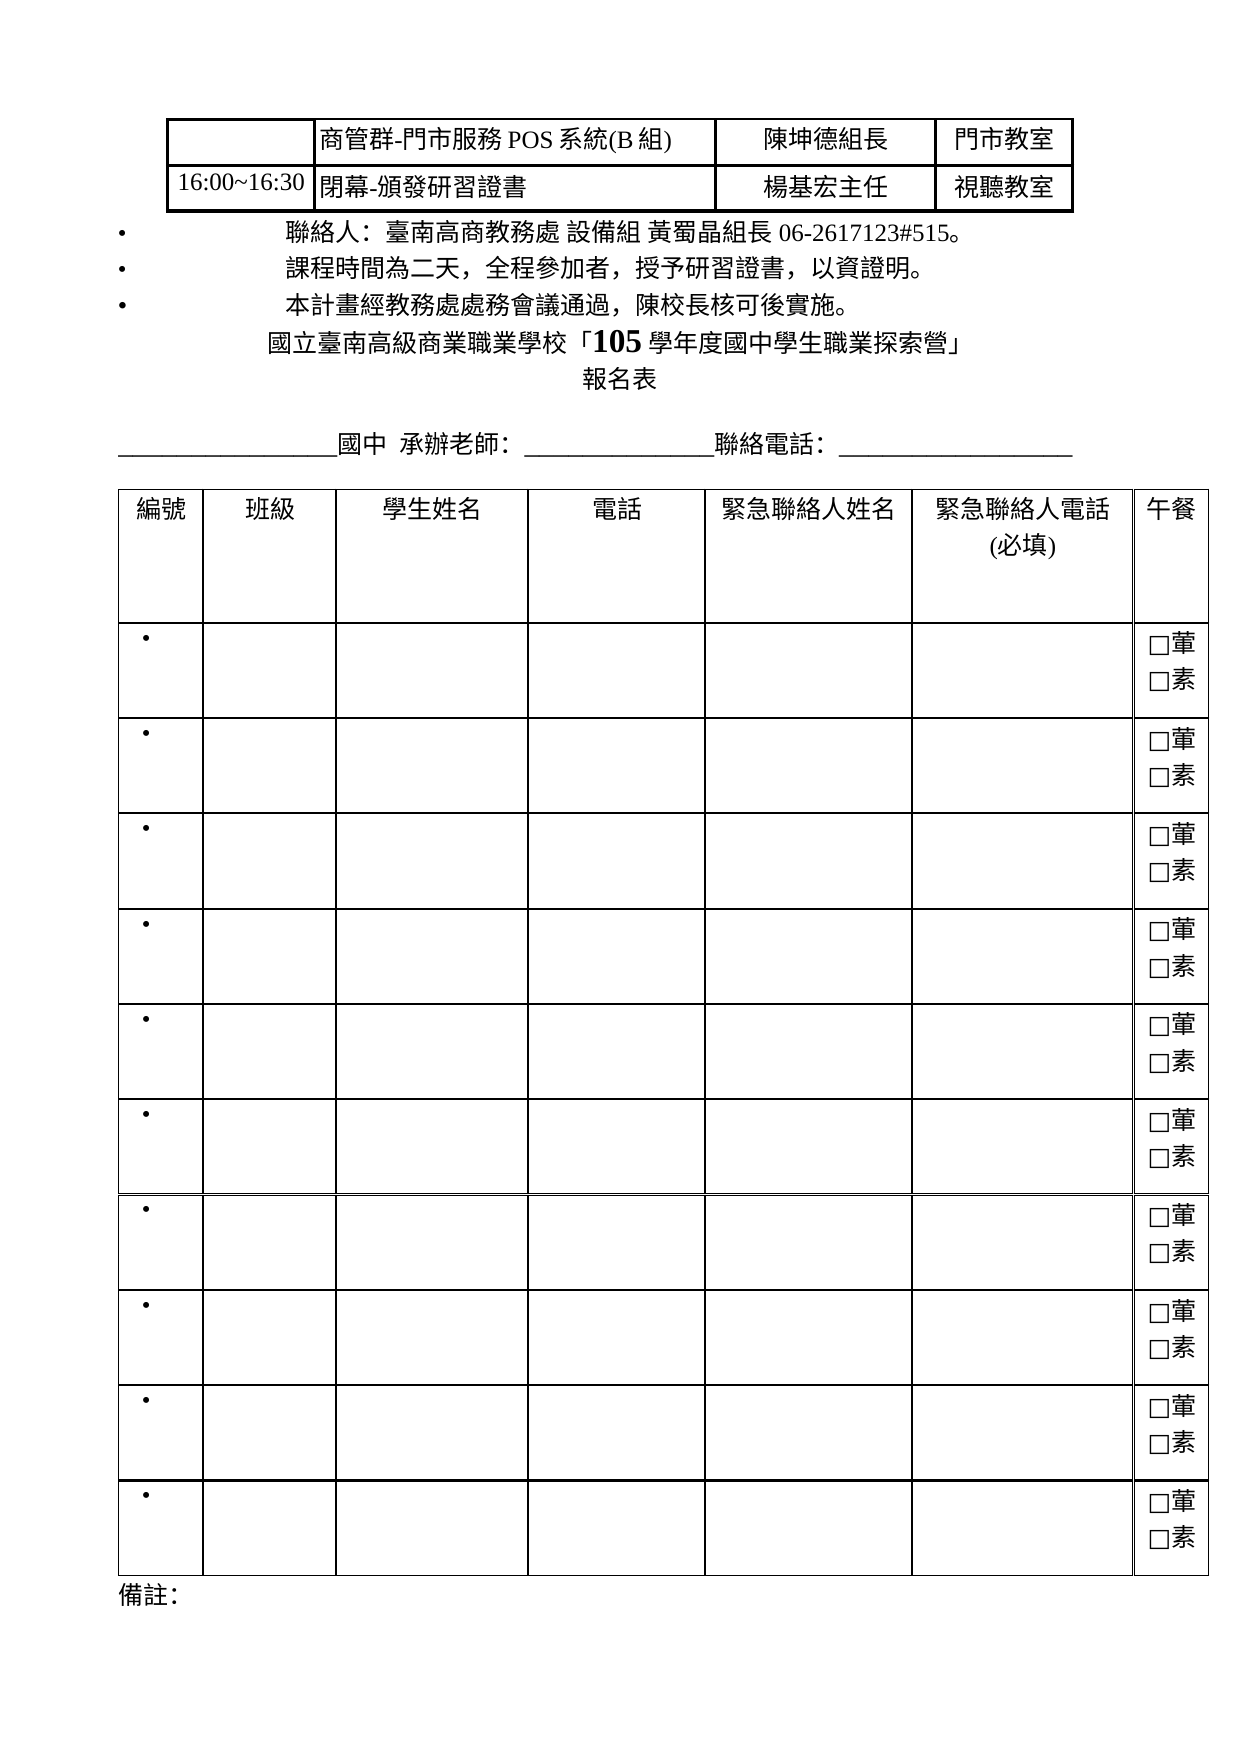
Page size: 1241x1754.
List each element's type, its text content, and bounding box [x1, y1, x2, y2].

text 報名表 [118, 360, 1122, 396]
table_cell [204, 1386, 335, 1479]
table_cell [337, 1005, 527, 1098]
table_cell [119, 1482, 202, 1575]
table_cell [913, 1291, 1132, 1384]
table_header 午餐 [1135, 490, 1208, 622]
table_cell [119, 1291, 202, 1384]
text 備註： [118, 1576, 1122, 1612]
table_cell [706, 1291, 911, 1384]
table_cell [529, 719, 704, 812]
table_header 電話 [529, 490, 704, 622]
table_cell [204, 1482, 335, 1575]
table_cell [119, 624, 202, 717]
table_cell □葷 □素 [1135, 1005, 1208, 1098]
text _______________國中 承辦老師：_____________聯絡電話：________________ [118, 424, 1122, 460]
table_cell [913, 1005, 1132, 1098]
table_cell [706, 910, 911, 1003]
table_cell [337, 1196, 527, 1289]
table_cell [706, 624, 911, 717]
table_cell [913, 1100, 1132, 1193]
table_cell [337, 1482, 527, 1575]
table_cell [706, 1196, 911, 1289]
table_cell □葷 □素 [1135, 624, 1208, 717]
table_cell [204, 1196, 335, 1289]
table_cell [913, 1196, 1132, 1289]
table_cell [119, 1005, 202, 1098]
table_cell [913, 910, 1132, 1003]
table_cell [337, 814, 527, 908]
table_header 班級 [204, 490, 335, 622]
table_cell [337, 1291, 527, 1384]
table_cell □葷 □素 [1135, 1196, 1208, 1289]
table_cell [204, 1291, 335, 1384]
table_cell 門市教室 [937, 120, 1071, 164]
table_cell [337, 1100, 527, 1193]
table_cell [119, 1196, 202, 1289]
table_cell [119, 1100, 202, 1193]
table_cell [204, 1100, 335, 1193]
table_cell [913, 624, 1132, 717]
table_cell [913, 719, 1132, 812]
table_cell 陳坤德組長 [717, 120, 934, 164]
table_cell [529, 1482, 704, 1575]
table_cell [913, 814, 1132, 908]
table_header 編號 [119, 490, 202, 622]
table_cell □葷 □素 [1135, 1100, 1208, 1193]
table_cell [119, 910, 202, 1003]
table_cell [706, 1386, 911, 1479]
table_cell [529, 910, 704, 1003]
table_cell [913, 1386, 1132, 1479]
table_cell [337, 719, 527, 812]
table_cell □葷 □素 [1135, 1386, 1208, 1479]
table_cell [529, 1005, 704, 1098]
list 本計畫經教務處處務會議通過，陳校長核可後實施。 [118, 285, 1122, 321]
table_cell □葷 □素 [1135, 1482, 1208, 1575]
table_cell [337, 624, 527, 717]
table_cell [204, 1005, 335, 1098]
table_cell [529, 1100, 704, 1193]
table_cell [706, 719, 911, 812]
table_cell [204, 814, 335, 908]
table_header 學生姓名 [337, 490, 527, 622]
table_cell [529, 814, 704, 908]
table_cell 視聽教室 [937, 167, 1071, 209]
table_cell [529, 1196, 704, 1289]
table_header 緊急聯絡人姓名 [706, 490, 911, 622]
table_cell [913, 1482, 1132, 1575]
table_cell [337, 910, 527, 1003]
table_cell 商管群-門市服務POS系統(B組) [316, 120, 714, 164]
table_cell □葷 □素 [1135, 814, 1208, 908]
table_cell [529, 1386, 704, 1479]
table_cell [119, 814, 202, 908]
table_cell [706, 1482, 911, 1575]
table_cell [706, 814, 911, 908]
table_cell □葷 □素 [1135, 910, 1208, 1003]
table_cell 楊基宏主任 [717, 167, 934, 209]
table_cell □葷 □素 [1135, 719, 1208, 812]
table_cell [119, 719, 202, 812]
table_cell 16:00~16:30 [169, 167, 313, 209]
table_cell [204, 910, 335, 1003]
table_cell [529, 1291, 704, 1384]
table_cell [706, 1100, 911, 1193]
table_cell [529, 624, 704, 717]
table_cell [204, 624, 335, 717]
table_cell [204, 719, 335, 812]
table_cell [169, 121, 313, 164]
table_cell 閉幕-頒發研習證書 [316, 167, 714, 209]
list 課程時間為二天，全程參加者，授予研習證書，以資證明。 [118, 249, 1122, 285]
text 國立臺南高級商業職業學校「105學年度國中學生職業探索營」 [118, 321, 1122, 360]
table_cell [706, 1005, 911, 1098]
list 聯絡人：臺南高商教務處 設備組 黃蜀晶組長 06-2617123#515。 [118, 213, 1122, 249]
table_cell [119, 1386, 202, 1479]
table_cell □葷 □素 [1135, 1291, 1208, 1384]
table_cell [337, 1386, 527, 1479]
table_header 緊急聯絡人電話 (必填) [913, 490, 1132, 622]
